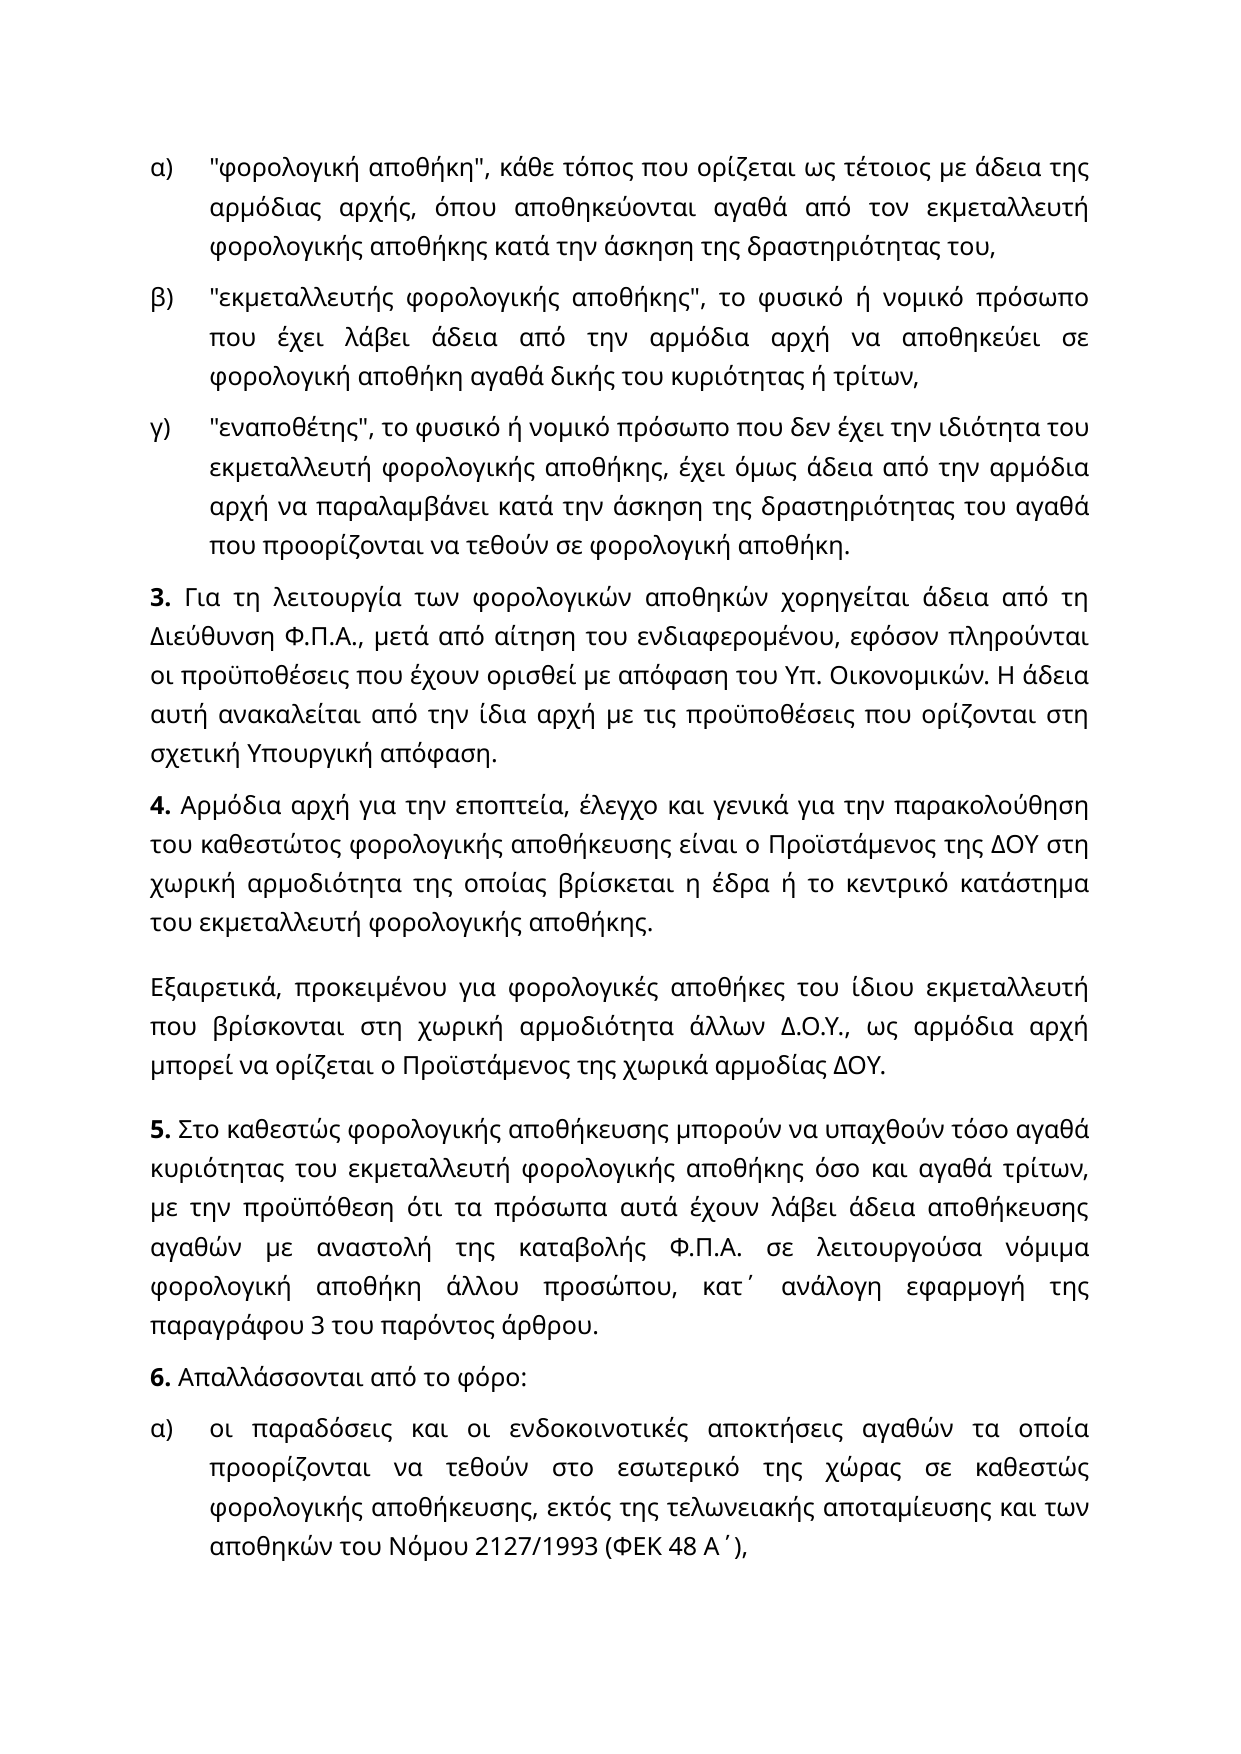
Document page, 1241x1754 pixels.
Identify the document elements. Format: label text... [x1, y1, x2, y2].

list α) οι παραδόσεις και οι ενδοκοινοτικές αποκτήσεις αγαθών τα οποία προορίζονται να τεθούν στο εσωτερικό της χώρας σε καθεστώς φορολογικής αποθήκευσης, εκτός της τελωνειακής αποταμίευσης και των αποθηκών του Νόμου 2127/1993 (ΦΕΚ 48 Α΄), [150, 1411, 1090, 1562]
text 3. Για τη λειτουργία των φορολογικών αποθηκών χορηγείται άδεια από τη Διεύθυνση Φ.Π.Α., μετά από αίτηση του ενδιαφερομένου, εφόσον πληρούνται οι προϋποθέσεις που έχουν ορισθεί με απόφαση του Υπ. Οικονομικών. Η άδεια αυτή ανακαλείται από την ίδια αρχή με τις προϋποθέσεις που ορίζονται στη σχετική Υπουργική απόφαση. [150, 579, 1090, 770]
text 5. Στο καθεστώς φορολογικής αποθήκευσης μπορούν να υπαχθούν τόσο αγαθά κυριότητας του εκμεταλλευτή φορολογικής αποθήκης όσο και αγαθά τρίτων, με την προϋπόθεση ότι τα πρόσωπα αυτά έχουν λάβει άδεια αποθήκευσης αγαθών με αναστολή της καταβολής Φ.Π.Α. σε λειτουργούσα νόμιμα φορολογική αποθήκη άλλου προσώπου, κατ΄ ανάλογη εφαρμογή της παραγράφου 3 του παρόντος άρθρου. [150, 1112, 1090, 1342]
list γ) "εναποθέτης", το φυσικό ή νομικό πρόσωπο που δεν έχει την ιδιότητα του εκμεταλλευτή φορολογικής αποθήκης, έχει όμως άδεια από την αρμόδια αρχή να παραλαμ­βάνει κατά την άσκηση της δραστηριότητας του αγαθά που προορίζονται να τεθούν σε φορολογική αποθήκη. [150, 410, 1090, 562]
list α) "φορολογική αποθήκη", κάθε τόπος που ορίζεται ως τέτοιος με άδεια της αρμόδιας αρχής, όπου αποθηκεύονται αγαθά από τον εκμεταλλευτή φορολογικής αποθήκης κατά την άσκηση της δραστηριότητας του, [150, 150, 1090, 262]
text 6. Απαλλάσσονται από το φόρο: [150, 1359, 1090, 1393]
list β) "εκμεταλλευτής φορολογικής αποθήκης", το φυσικό ή νομικό πρόσωπο που έχει λάβει άδεια από την αρμόδια αρχή να αποθηκεύει σε φορολογική αποθήκη αγαθά δικής του κυριότητας ή τρίτων, [150, 280, 1090, 392]
text Εξαιρετικά, προκειμένου για φορολογικές αποθήκες του ίδιου εκμεταλλευτή που βρίσκονται στη χωρική αρμοδιότητα άλλων Δ.Ο.Υ., ως αρμόδια αρχή μπορεί να ορίζεται ο Προϊστάμενος της χωρικά αρμοδίας ΔΟΥ. [150, 969, 1090, 1082]
text 4. Αρμόδια αρχή για την εποπτεία, έλεγχο και γενικά για την παρακολούθηση του καθεστώτος φορολογικής αποθήκευσης είναι ο Προϊστάμενος της ΔΟΥ στη χωρική αρμοδιότητα της οποίας βρίσκεται η έδρα ή το κεντρικό κατάστημα του εκμεταλλευτή φορολογικής αποθήκης. [150, 787, 1090, 939]
